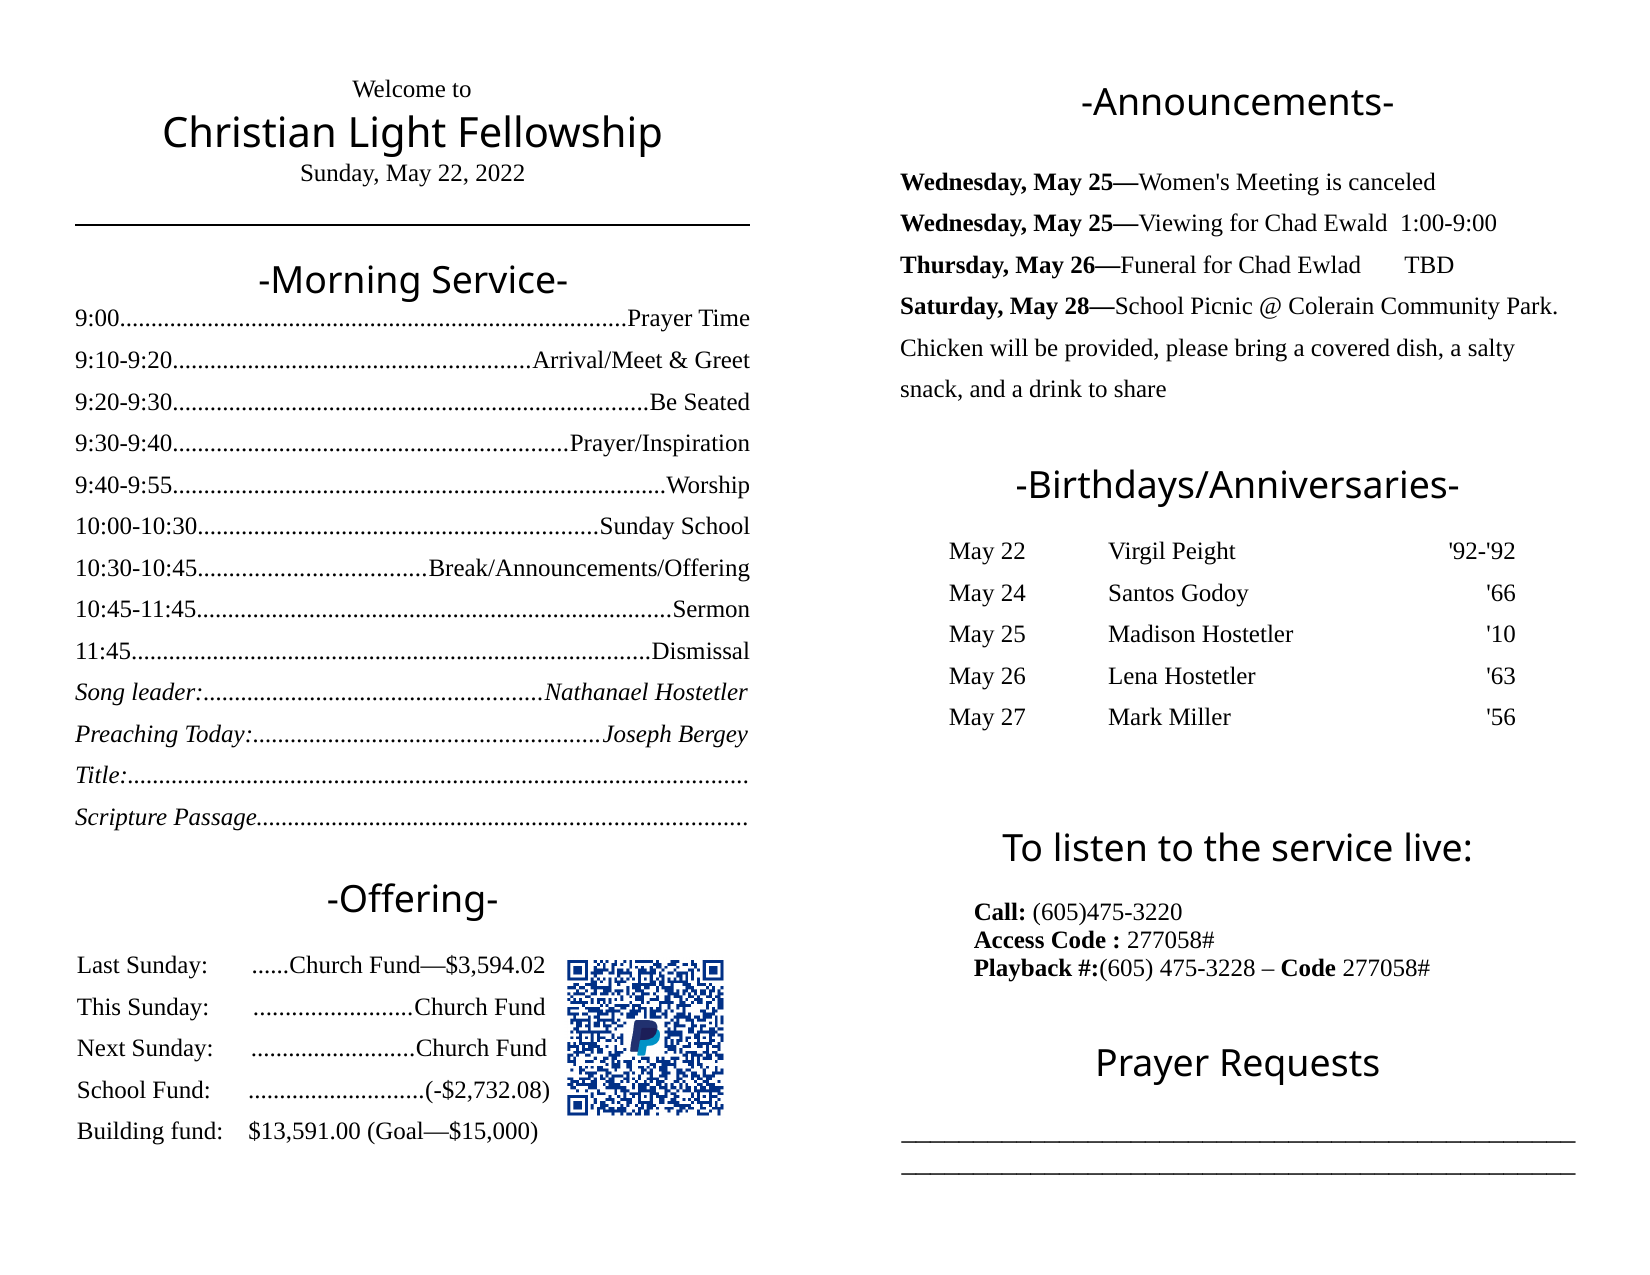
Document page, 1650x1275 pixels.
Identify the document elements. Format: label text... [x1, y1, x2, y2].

text Song leader: Nathanael Hostetler [75, 678, 750, 706]
text Scripture Passage [75, 803, 750, 831]
text Prayer Requests [900, 1037, 1575, 1088]
text Playback #:(605) 475-3228 – Code 277058# [900, 954, 1575, 981]
text To listen to the service live: [900, 822, 1575, 873]
text [725, 993, 750, 1021]
text 9:30-9:40 Prayer/Inspiration [75, 429, 750, 457]
text May 26 Lena Hostetler '63 [948, 662, 1575, 690]
text Call: (605)475-3220 [900, 898, 1575, 926]
text 9:00 Prayer Time [75, 304, 750, 332]
text 10:45-11:45 Sermon [75, 595, 750, 623]
text 9:40-9:55 Worship [75, 471, 750, 498]
text May 24 Santos Godoy '66 [948, 579, 1575, 607]
text Welcome to [73, 75, 750, 103]
text Building fund: $13,591.00 (Goal—$15,000) [77, 1117, 750, 1145]
text Last Sunday: Church Fund—$3,594.02 [77, 951, 750, 979]
text 9:10-9:20 Arrival/Meet & Greet [75, 346, 750, 374]
text Preaching Today: Joseph Bergey [75, 720, 750, 748]
text [725, 1076, 750, 1104]
text Wednesday, May 25—Viewing for Chad Ewald 1:00-9:00 [900, 209, 1575, 237]
text Thursday, May 26—Funeral for Chad Ewlad TBD [900, 251, 1575, 278]
text Wednesday, May 25—Women's Meeting is canceled [900, 168, 1575, 195]
text Access Code : 277058# [900, 926, 1575, 954]
text Saturday, May 28—School Picnic @ Colerain Community Park. Chicken will be provided, please bring a covered dish, a salty snack, and a drink to share [900, 292, 1575, 403]
text 9:20-9:30 Be Seated [75, 388, 750, 415]
text Sunday, May 22, 2022 [75, 159, 750, 187]
text -Birthdays/Anniversaries- [900, 458, 1575, 509]
text School Fund: (-$2,732.08) [77, 1076, 564, 1104]
text [725, 1034, 750, 1062]
text -Announcements- [900, 75, 1575, 126]
text Title: [75, 762, 750, 789]
text Christian Light Fellowship [75, 103, 750, 159]
text May 25 Madison Hostetler '10 [948, 620, 1575, 648]
text This Sunday: Church Fund [77, 993, 564, 1021]
text 10:00-10:30 Sunday School [75, 512, 750, 540]
picture [564, 957, 725, 1118]
text 11:45 Dismissal [75, 637, 750, 665]
text Next Sunday: Church Fund [77, 1034, 564, 1062]
text -Offering- [75, 872, 750, 923]
text May 27 Mark Miller '56 [948, 703, 1575, 731]
text May 22 Virgil Peight '92-'92 [948, 537, 1575, 565]
text 10:30-10:45 Break/Announcements/Offering [75, 554, 750, 582]
text -Morning Service- [77, 253, 750, 304]
